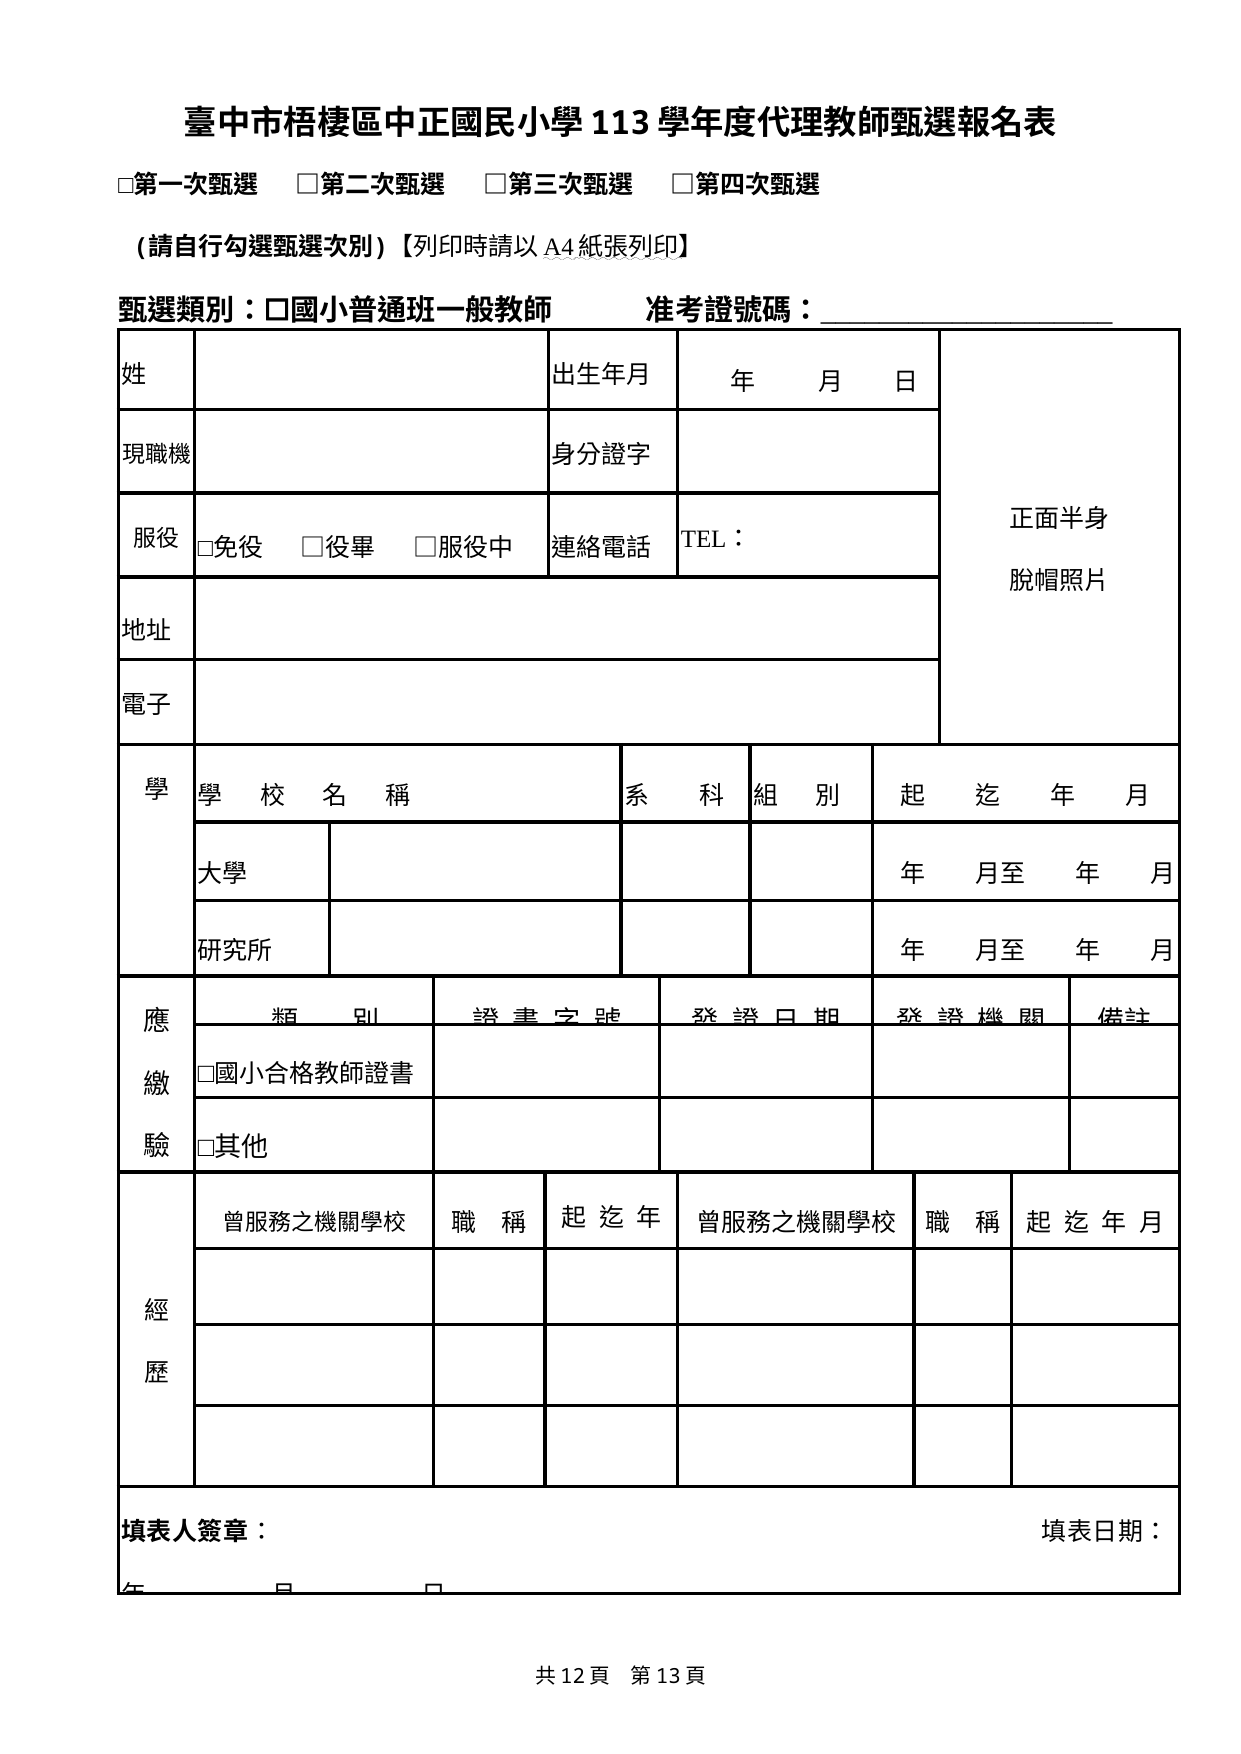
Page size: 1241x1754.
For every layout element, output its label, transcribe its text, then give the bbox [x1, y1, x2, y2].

table_header 出生年月日 [550, 331, 676, 408]
table_cell [547, 1326, 676, 1404]
table_cell [916, 1407, 1010, 1485]
table_cell [679, 1250, 912, 1323]
table_cell [1071, 1099, 1178, 1170]
table_cell [752, 824, 871, 898]
table_cell [874, 1099, 1068, 1170]
table_cell 年 月至 年 月 [874, 824, 1178, 898]
table_cell 應 繳 驗 證 件 [120, 978, 193, 1170]
table_cell 類 別 [196, 978, 432, 1023]
table_cell [435, 1250, 543, 1323]
table_cell [752, 902, 871, 974]
text 甄選類別：國小普通班一般教師 准考證號碼：____________________ [118, 266, 1122, 328]
table_header 姓 名 [120, 331, 193, 408]
table_cell 地址 [120, 579, 193, 658]
table_cell 職 稱 [435, 1174, 543, 1247]
table_cell [679, 1407, 912, 1485]
text □第一次甄選 □第二次甄選 □第三次甄選 □第四次甄選 [118, 141, 1122, 203]
table_cell [196, 1326, 432, 1404]
table_cell □其他 [196, 1099, 432, 1170]
table_cell [331, 902, 619, 974]
table_cell [196, 579, 938, 658]
table_cell 職 稱 [916, 1174, 1010, 1247]
table_cell [547, 1407, 676, 1485]
table_cell [623, 902, 748, 974]
table_cell 現職機關學校 [120, 411, 193, 491]
table_cell 經 歷 [120, 1174, 193, 1485]
table_header [196, 331, 547, 408]
table_cell [331, 824, 619, 898]
table_cell 年 月至 年 月 [874, 902, 1178, 974]
table_cell [435, 1026, 658, 1096]
table_cell 起 迄 年 月 [1013, 1174, 1178, 1247]
table_cell [623, 824, 748, 898]
table_cell □國小合格教師證書 [196, 1026, 432, 1096]
table_cell [435, 1326, 543, 1404]
table_cell [196, 661, 938, 743]
table_cell 發 證 機 關 [874, 978, 1068, 1023]
table_cell 填表人簽章： 填表日期： 年 月 日 [120, 1488, 1178, 1592]
table_cell [196, 411, 547, 491]
table_cell 學 校 名 稱 [196, 746, 619, 820]
table_cell 學 歷 [120, 746, 193, 974]
table_cell 服役 情形 [120, 495, 193, 575]
table_cell 曾服務之機關學校 [196, 1174, 432, 1247]
table_cell [679, 411, 938, 491]
table_cell 起 迄 年 月 [874, 746, 1178, 820]
table_cell □免役 □役畢 □服役中 [196, 495, 547, 575]
table_cell [1013, 1250, 1178, 1323]
table_cell 曾服務之機關學校 [679, 1174, 912, 1247]
table_cell [679, 1326, 912, 1404]
table_cell 組 別 [752, 746, 871, 820]
table_cell 發 證 日 期 [661, 978, 871, 1023]
table_cell 起 迄 年 月 [547, 1174, 676, 1247]
table_cell 身分證字號 [550, 411, 676, 491]
table_cell 連絡電話 [550, 495, 676, 575]
table_cell [916, 1250, 1010, 1323]
table_cell 大學 [196, 824, 328, 898]
table_cell [661, 1026, 871, 1096]
table_cell 電子郵件 [120, 661, 193, 743]
table_cell [661, 1099, 871, 1170]
table_cell [1071, 1026, 1178, 1096]
table_cell [196, 1407, 432, 1485]
text 臺中市梧棲區中正國民小學113學年度代理教師甄選報名表 [118, 78, 1122, 141]
table_cell 系 科 [623, 746, 748, 820]
table_cell [196, 1250, 432, 1323]
table_cell [435, 1407, 543, 1485]
table_cell [1013, 1326, 1178, 1404]
table_header 年 月 日 [679, 331, 938, 408]
table_header 正面半身 脫帽照片 [941, 331, 1178, 743]
text (請自行勾選甄選次別)【列印時請以A4紙張列印】 [118, 203, 1122, 266]
table_cell [547, 1250, 676, 1323]
table_cell [874, 1026, 1068, 1096]
table_cell [916, 1326, 1010, 1404]
table_cell 備註 [1071, 978, 1178, 1023]
table_cell 證 書 字 號 [435, 978, 658, 1023]
table_cell TEL： 手機： [679, 495, 938, 575]
table_cell 研究所 [196, 902, 328, 974]
table_cell [1013, 1407, 1178, 1485]
table_cell [435, 1099, 658, 1170]
